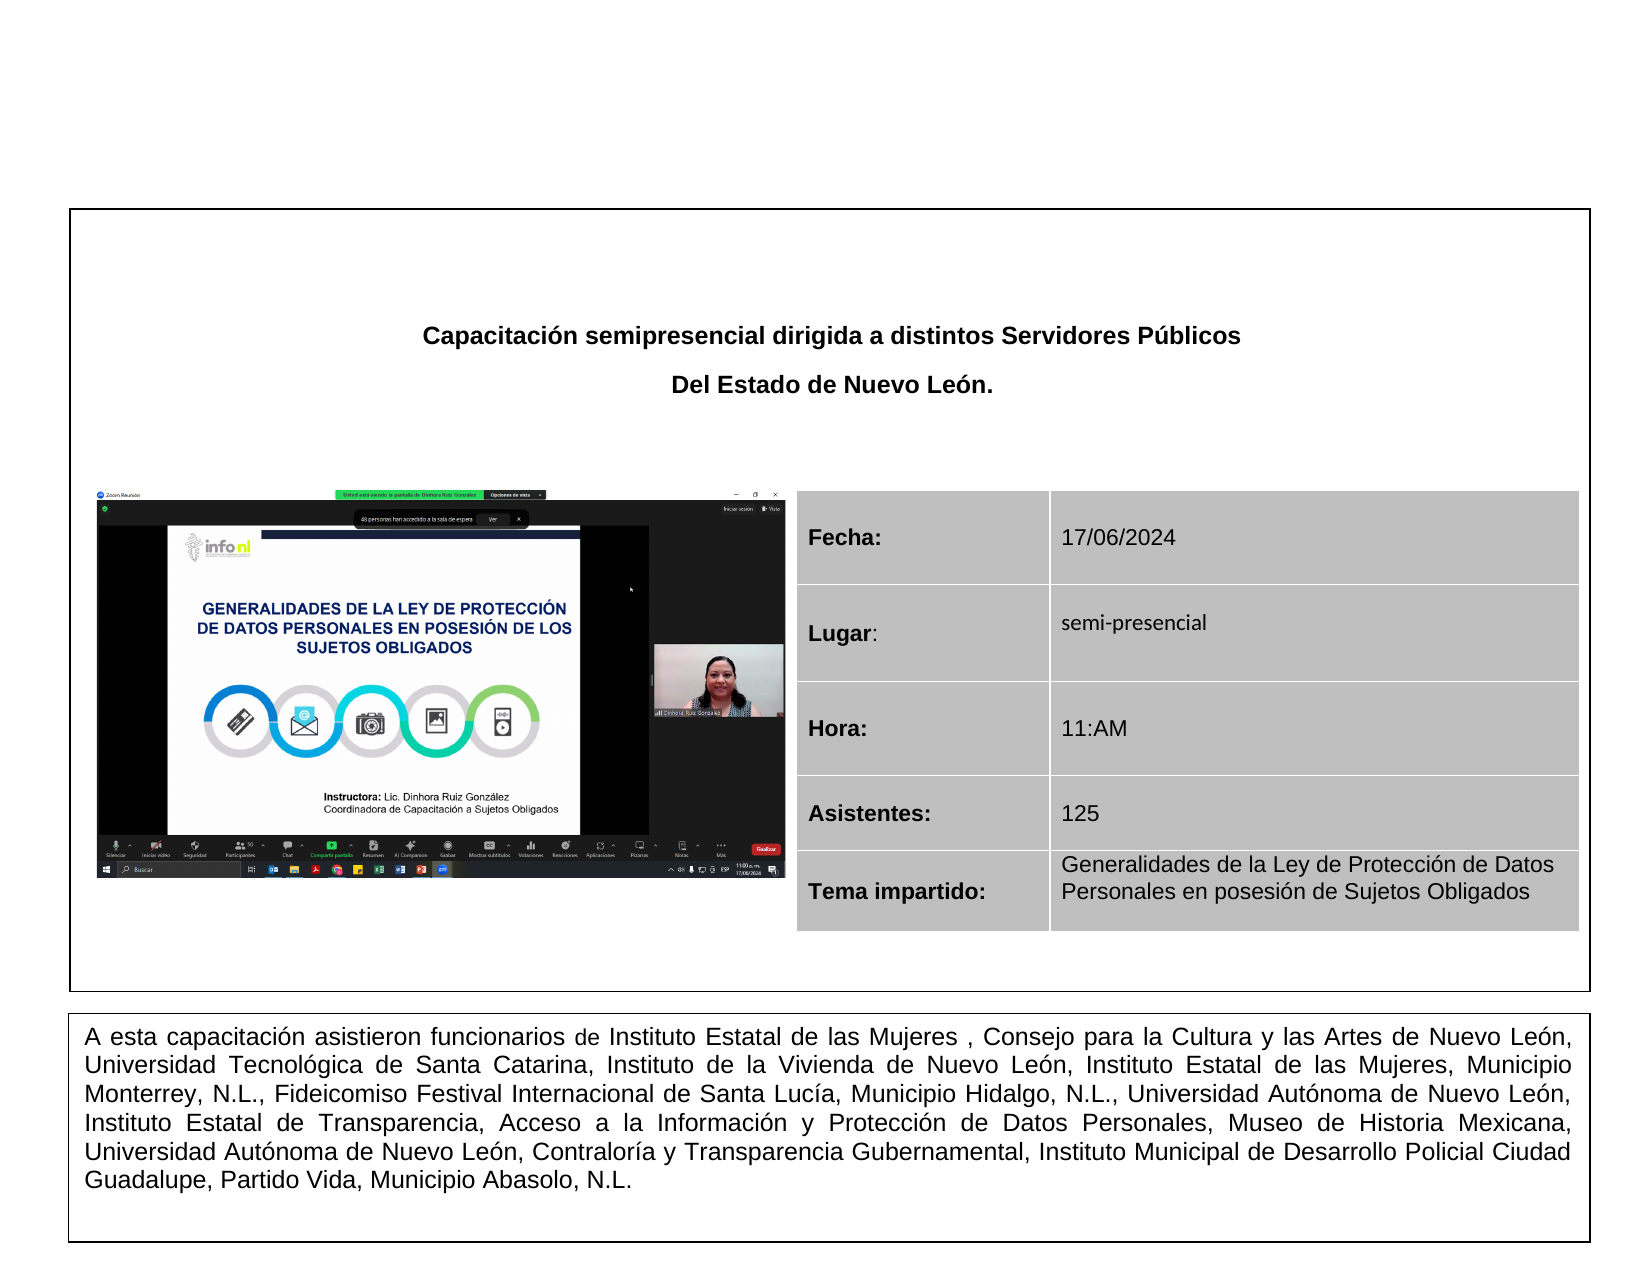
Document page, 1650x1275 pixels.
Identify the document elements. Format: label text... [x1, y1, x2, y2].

table_cell [797, 931, 1579, 991]
table_cell Tema impartido: [797, 851, 1049, 931]
table_cell semi-presencial [1051, 585, 1579, 681]
table_cell Generalidades de la Ley de Protección de Datos Personales en posesión de Sujetos Obligados [1051, 851, 1579, 931]
table_cell Asistentes: [797, 776, 1049, 850]
table_cell Lugar: [797, 585, 1049, 681]
table_cell 11:AM [1051, 682, 1579, 775]
table_cell 125 [1051, 776, 1579, 850]
text A esta capacitación asistieron funcionarios de Instituto Estatal de las Mujeres , Consejo para la Cultura y las Artes de Nuevo León, Universidad Tecnológica de Santa Catarina, Instituto de la Vivienda de Nuevo León, Instituto Estatal de las Mujeres, Municipio Monterrey, N.L., Fideicomiso Festival Internacional de Santa Lucía, Municipio Hidalgo, N.L., Universidad Autónoma de Nuevo León, Instituto Estatal de Transparencia, Acceso a la Información y Protección de Datos Personales, Museo de Historia Mexicana, Universidad Autónoma de Nuevo León, Contraloría y Transparencia Gubernamental, Instituto Municipal de Desarrollo Policial Ciudad Guadalupe, Partido Vida, Municipio Abasolo, N.L. [84, 1022, 1574, 1194]
table_cell [86, 448, 1579, 489]
table_header [86, 217, 1579, 293]
table_cell Fecha: [797, 491, 1049, 584]
table_cell Hora: [797, 682, 1049, 775]
table_cell 17/06/2024 [1051, 491, 1579, 584]
table_cell [86, 490, 796, 991]
table_cell Capacitación semipresencial dirigida a distintos Servidores Públicos Del Estado de Nuevo León. [86, 293, 1579, 448]
